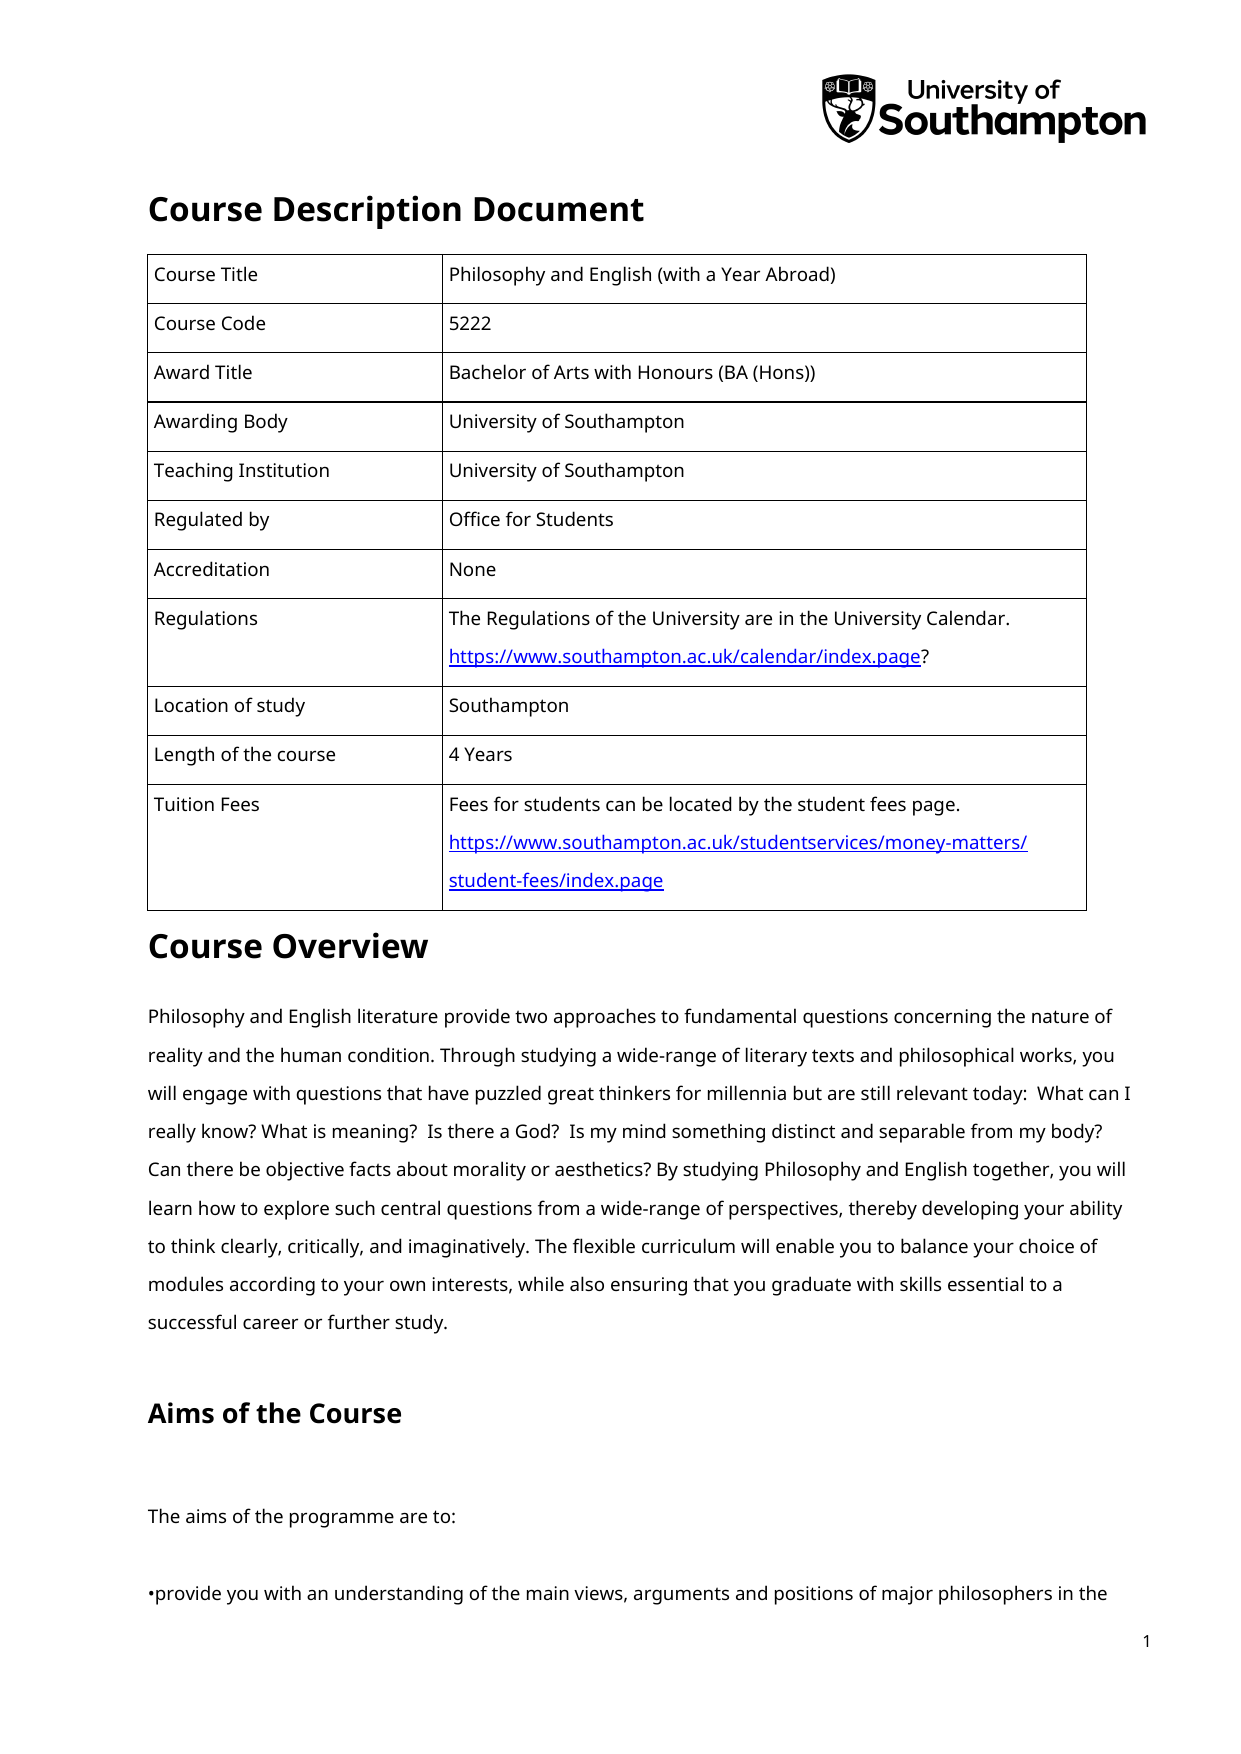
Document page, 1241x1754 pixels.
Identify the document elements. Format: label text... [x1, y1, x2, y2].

table_cell 4 Years [443, 736, 1086, 784]
table_cell Award Title [148, 353, 442, 401]
subtitle Course Overview [148, 923, 1152, 968]
table_cell Bachelor of Arts with Honours (BA (Hons)) [443, 353, 1086, 401]
table_cell Regulations [148, 599, 442, 686]
table_cell Southampton [443, 687, 1086, 735]
subtitle Aims of the Course [148, 1394, 1152, 1431]
table_cell Teaching Institution [148, 452, 442, 500]
table_cell University of Southampton [443, 403, 1086, 451]
table_cell University of Southampton [443, 452, 1086, 500]
table_cell Tuition Fees [148, 785, 442, 909]
table_cell Office for Students [443, 501, 1086, 549]
table_cell The Regulations of the University are in the University Calendar. https://www.southampton.ac.uk/calendar/index.page? [443, 599, 1086, 686]
table_cell Regulated by [148, 501, 442, 549]
text The aims of the programme are to: •provide you with an understanding of the main views, arguments and positions of major philosophers in the [148, 1504, 1152, 1606]
subtitle Course Description Document [148, 186, 1152, 231]
table_cell Location of study [148, 687, 442, 735]
table_cell Accreditation [148, 550, 442, 598]
table_cell 5222 [443, 304, 1086, 352]
table_cell Length of the course [148, 736, 442, 784]
table_cell None [443, 550, 1086, 598]
text Philosophy and English literature provide two approaches to fundamental questions concerning the nature of reality and the human condition. Through studying a wide-range of literary texts and philosophical works, you will engage with questions that have puzzled great thinkers for millennia but are still relevant today: What can I really know? What is meaning? Is there a God? Is my mind something distinct and separable from my body? Can there be objective facts about morality or aesthetics? By studying Philosophy and English together, you will learn how to explore such central questions from a wide-range of perspectives, thereby developing your ability to think clearly, critically, and imaginatively. The flexible curriculum will enable you to balance your choice of modules according to your own interests, while also ensuring that you graduate with skills essential to a successful career or further study. [148, 1004, 1145, 1335]
table_header Philosophy and English (with a Year Abroad) [443, 255, 1086, 303]
table_cell Awarding Body [148, 403, 442, 451]
table_header Course Title [148, 255, 442, 303]
table_cell Fees for students can be located by the student fees page. https://www.southampton.ac.uk/studentservices/money-matters/student-fees/index.page [443, 785, 1086, 909]
table_cell Course Code [148, 304, 442, 352]
